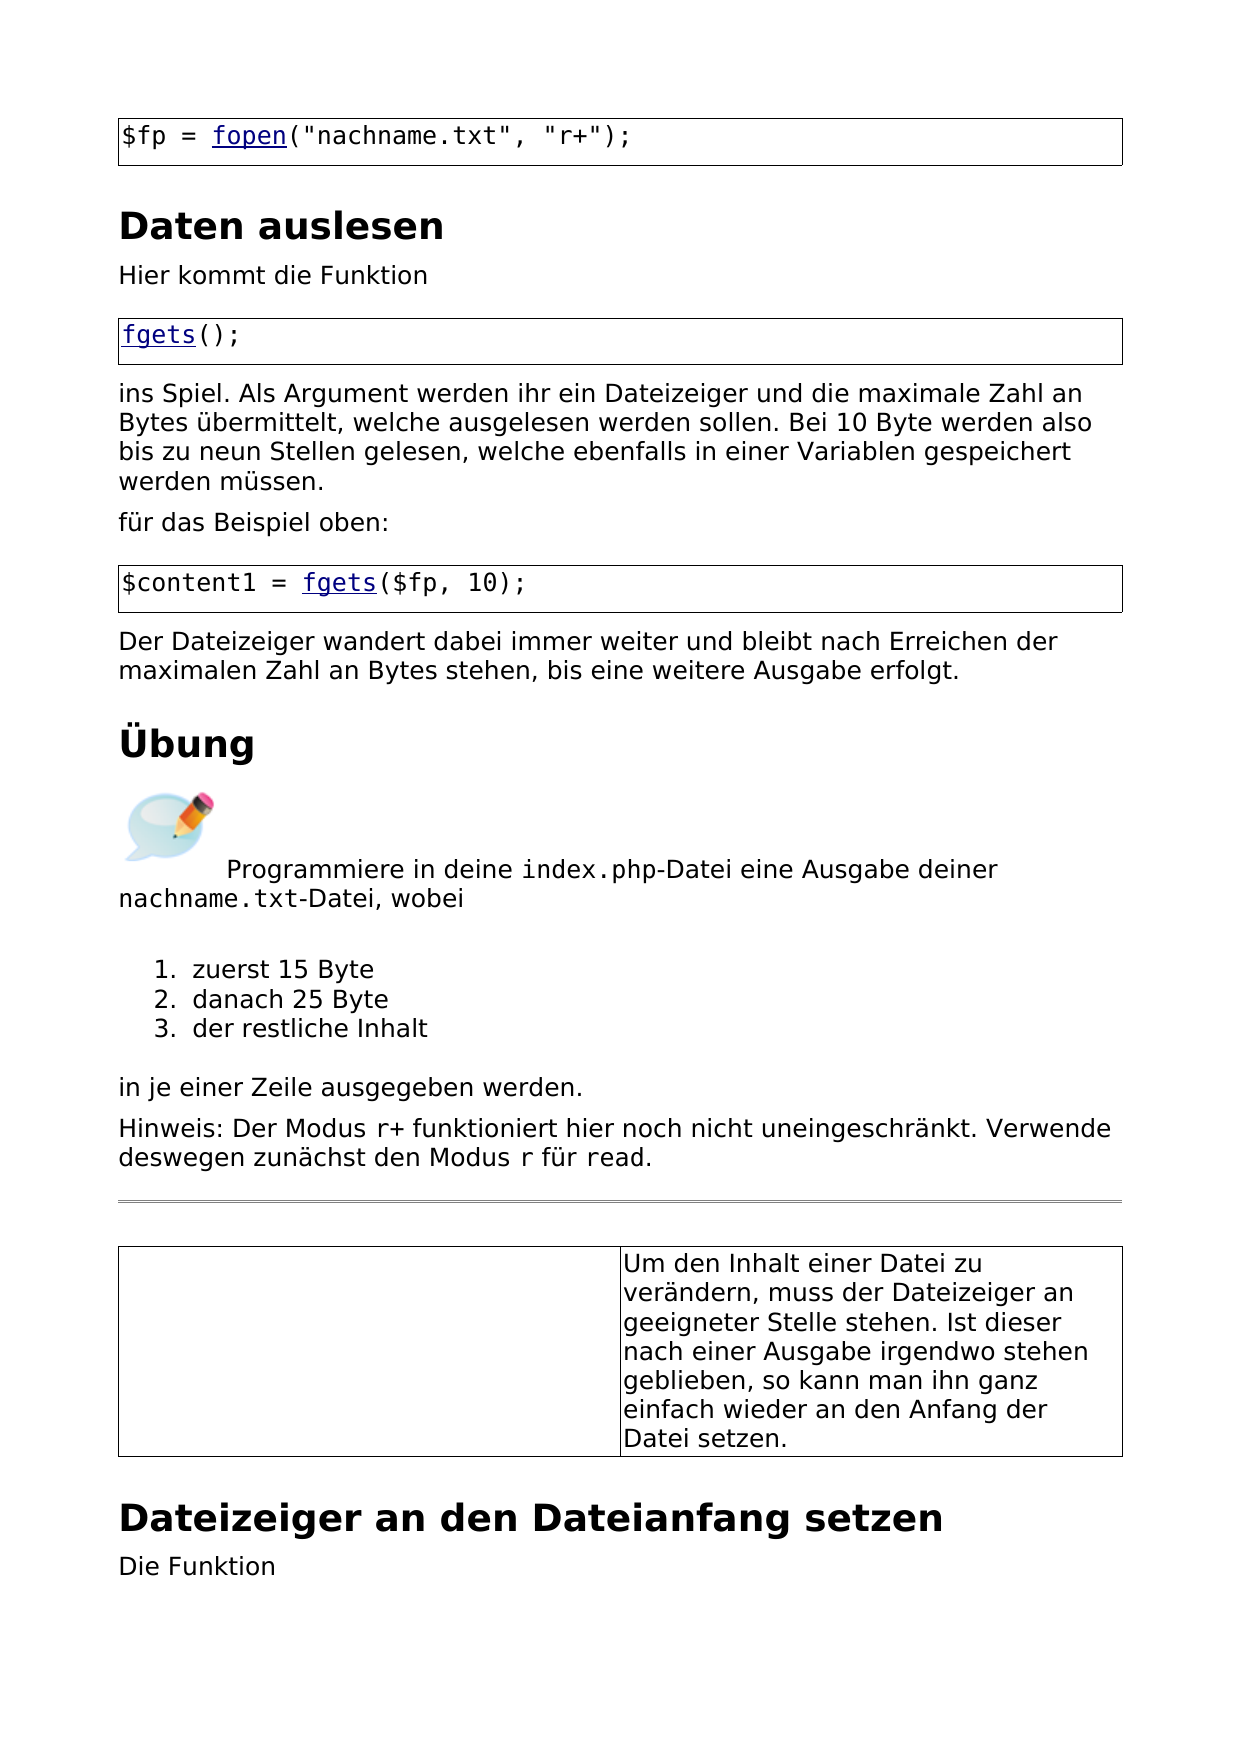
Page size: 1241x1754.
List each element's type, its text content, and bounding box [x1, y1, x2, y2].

text Hier kommt die Funktion [118, 261, 1122, 290]
text in je einer Zeile ausgegeben werden. [118, 1073, 1122, 1102]
table_header $fp = fopen("nachname.txt", "r+"); [119, 119, 1122, 165]
table_header [119, 1247, 620, 1456]
text für das Beispiel oben: [118, 508, 1122, 538]
text ins Spiel. Als Argument werden ihr ein Dateizeiger und die maximale Zahl an Bytes übermittelt, welche ausgelesen werden sollen. Bei 10 Byte werden also bis zu neun Stellen gelesen, welche ebenfalls in einer Variablen gespeichert werden müssen. [118, 379, 1122, 496]
text Hinweis: Der Modus r+ funktioniert hier noch nicht uneingeschränkt. Verwende deswegen zunächst den Modus r für read. [118, 1114, 1122, 1173]
table_header $content1 = fgets($fp, 10); [119, 566, 1122, 612]
subtitle Dateizeiger an den Dateianfang setzen [118, 1496, 1122, 1540]
subtitle Daten auslesen [118, 205, 1122, 248]
text Die Funktion [118, 1552, 1122, 1582]
list der restliche Inhalt [177, 1014, 1122, 1043]
picture [118, 778, 219, 879]
list zuerst 15 Byte [177, 956, 1122, 985]
table_header Um den Inhalt einer Datei zu verändern, muss der Dateizeiger an geeigneter Stelle stehen. Ist dieser nach einer Ausgabe irgendwo stehen geblieben, so kann man ihn ganz einfach wieder an den Anfang der Datei setzen. [621, 1247, 1122, 1456]
text Der Dateizeiger wandert dabei immer weiter und bleibt nach Erreichen der maximalen Zahl an Bytes stehen, bis eine weitere Ausgabe erfolgt. [118, 627, 1122, 685]
table_header fgets(); [119, 319, 1122, 364]
list danach 25 Byte [177, 985, 1122, 1014]
subtitle Übung [118, 722, 1122, 766]
text Programmiere in deine index.php-Datei eine Ausgabe deiner nachname.txt-Datei, wobei [118, 779, 1122, 914]
